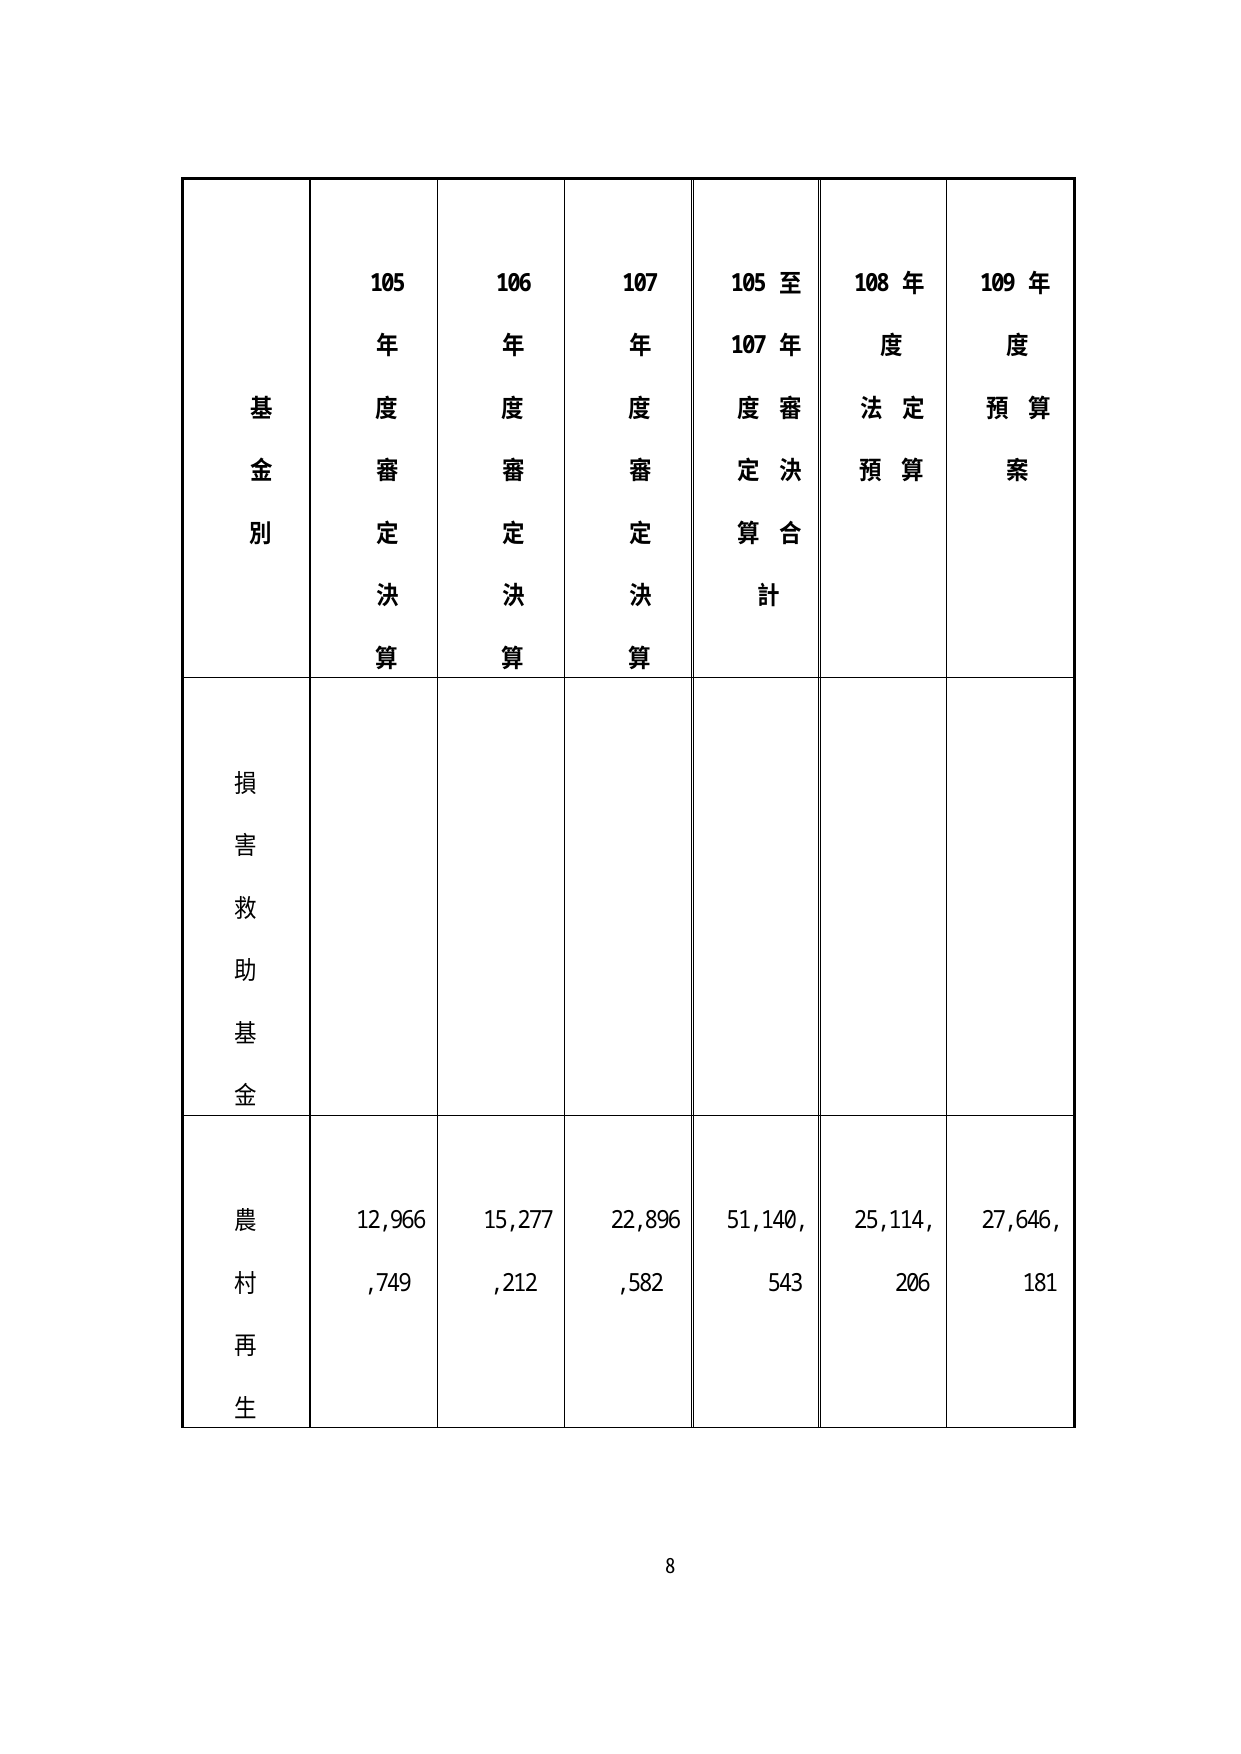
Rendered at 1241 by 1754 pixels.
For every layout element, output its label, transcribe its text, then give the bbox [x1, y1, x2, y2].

table_cell 12,966,749 [311, 1116, 437, 1427]
table_header 109年度 預算案 [947, 180, 1073, 677]
table_cell 農村再生 [184, 1116, 309, 1427]
table_cell 25,114,206 [821, 1116, 946, 1427]
table_cell [947, 678, 1073, 1115]
table_header 基金別 [184, 180, 309, 677]
table_cell [694, 678, 818, 1115]
table_cell 51,140,543 [694, 1116, 818, 1427]
table_cell [565, 678, 691, 1115]
table_header 108年度 法定預算 [821, 180, 946, 677]
table_header 106年度 審定決算 [438, 180, 564, 677]
table_cell [821, 678, 946, 1115]
table_header 105至107年度審定決算合計 [694, 180, 818, 677]
table_header 105年度 審定決算 [311, 180, 437, 677]
table_cell 22,896,582 [565, 1116, 691, 1427]
table_header 107年度 審定決算 [565, 180, 691, 677]
table_cell 損害救助基金 [184, 678, 309, 1115]
table_cell 15,277,212 [438, 1116, 564, 1427]
table_cell 27,646,181 [947, 1116, 1073, 1427]
table_cell [311, 678, 437, 1115]
table_cell [438, 678, 564, 1115]
